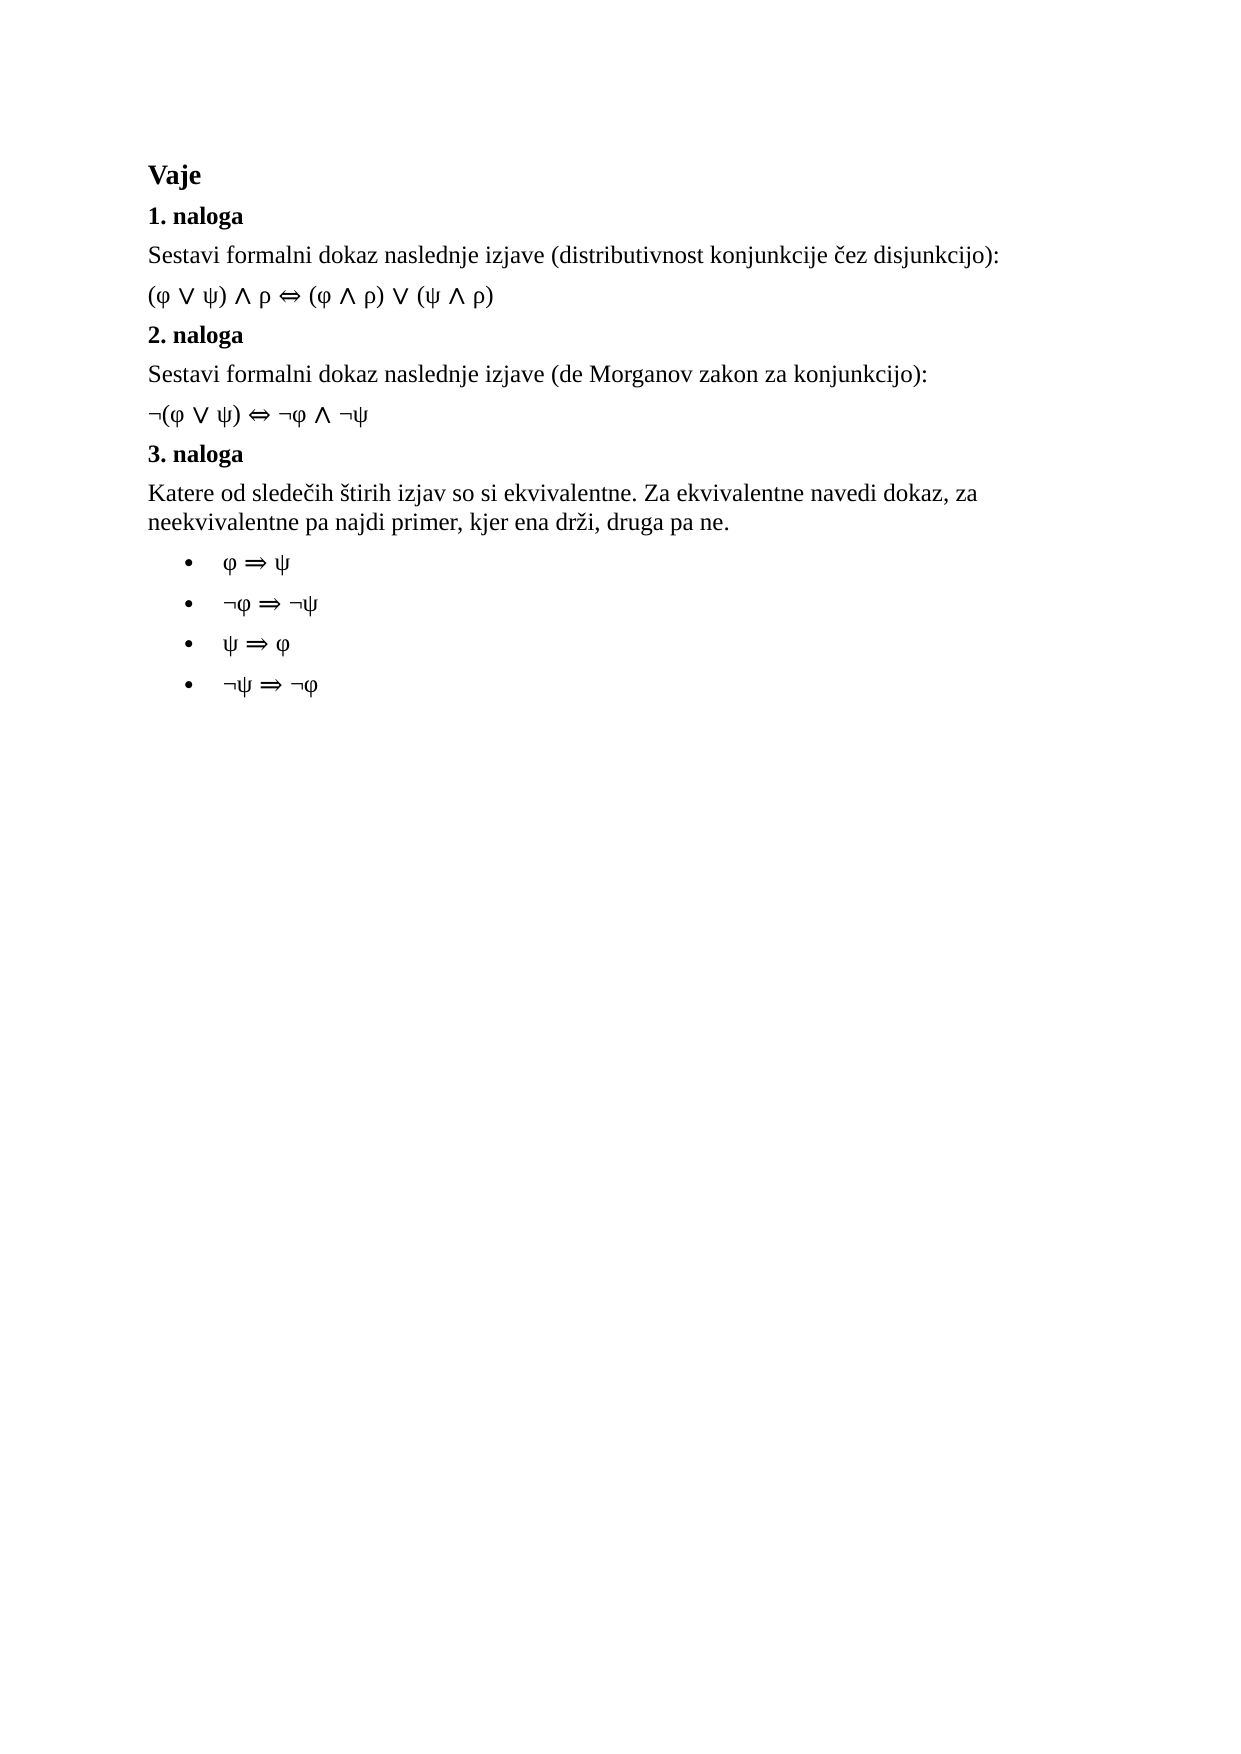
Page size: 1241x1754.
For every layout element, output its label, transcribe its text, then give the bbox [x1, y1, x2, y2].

list φ ⇒ ψ [185, 546, 1093, 576]
text Sestavi formalni dokaz naslednje izjave (de Morganov zakon za konjunkcijo): [148, 359, 1093, 388]
text 2. naloga [148, 320, 1093, 348]
text (φ ∨ ψ) ∧ ρ ⇔ (φ ∧ ρ) ∨ (ψ ∧ ρ) [148, 279, 1093, 309]
text Vaje [148, 158, 1093, 190]
list ¬φ ⇒ ¬ψ [185, 586, 1093, 617]
text 3. naloga [148, 439, 1093, 467]
list ψ ⇒ φ [185, 627, 1093, 657]
text ¬(φ ∨ ψ) ⇔ ¬φ ∧ ¬ψ [148, 398, 1093, 428]
list ¬ψ ⇒ ¬φ [185, 668, 1093, 698]
text Katere od sledečih štirih izjav so si ekvivalentne. Za ekvivalentne navedi dokaz, za neekvivalentne pa najdi primer, kjer ena drži, druga pa ne. [148, 478, 1093, 535]
text 1. naloga [148, 201, 1093, 229]
text Sestavi formalni dokaz naslednje izjave (distributivnost konjunkcije čez disjunkcijo): [148, 240, 1093, 269]
